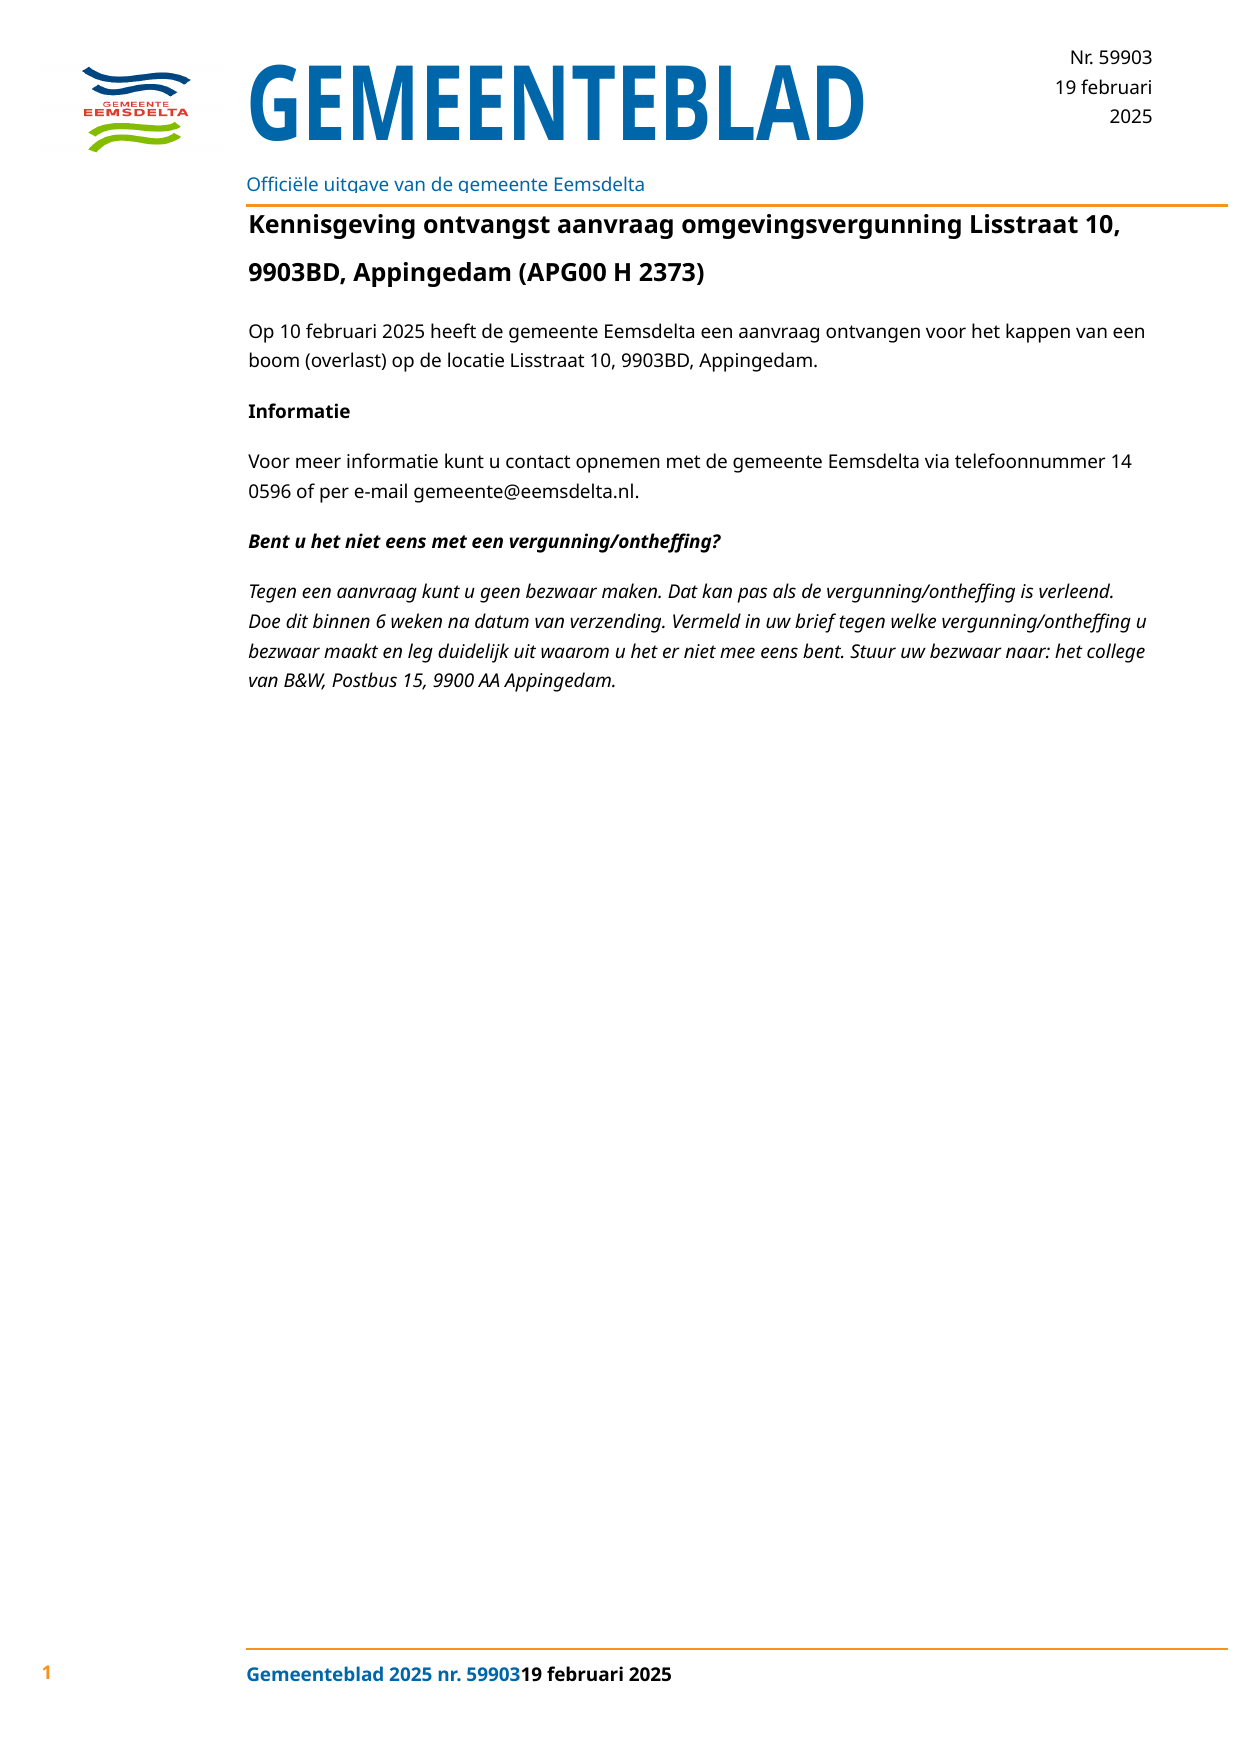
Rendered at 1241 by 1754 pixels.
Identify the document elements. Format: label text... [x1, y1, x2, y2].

picture [41, 47, 231, 172]
text Op 10 februari 2025 heeft de gemeente Eemsdelta een aanvraag ontvangen voor het kappen van een boom (overlast) op de locatie Lisstraat 10, 9903BD, Appingedam. [248, 318, 1152, 373]
text Tegen een aanvraag kunt u geen bezwaar maken. Dat kan pas als de vergunning/ontheffing is verleend. Doe dit binnen 6 weken na datum van verzending. Vermeld in uw brief tegen welke vergunning/ontheffing u bezwaar maakt en leg duidelijk uit waarom u het er niet mee eens bent. Stuur uw bezwaar naar: het college van B&W, Postbus 15, 9900 AA Appingedam. [248, 579, 1152, 693]
text Informatie [248, 398, 1152, 424]
text Bent u het niet eens met een vergunning/ontheffing? [248, 528, 1152, 554]
text Kennisgeving ontvangst aanvraag omgevingsvergunning Lisstraat 10, 9903BD, Appingedam (APG00 H 2373) [248, 207, 1152, 288]
text Voor meer informatie kunt u contact opnemen met de gemeente Eemsdelta via telefoonnummer 14 0596 of per e-mail gemeente@eemsdelta.nl. [248, 448, 1152, 504]
